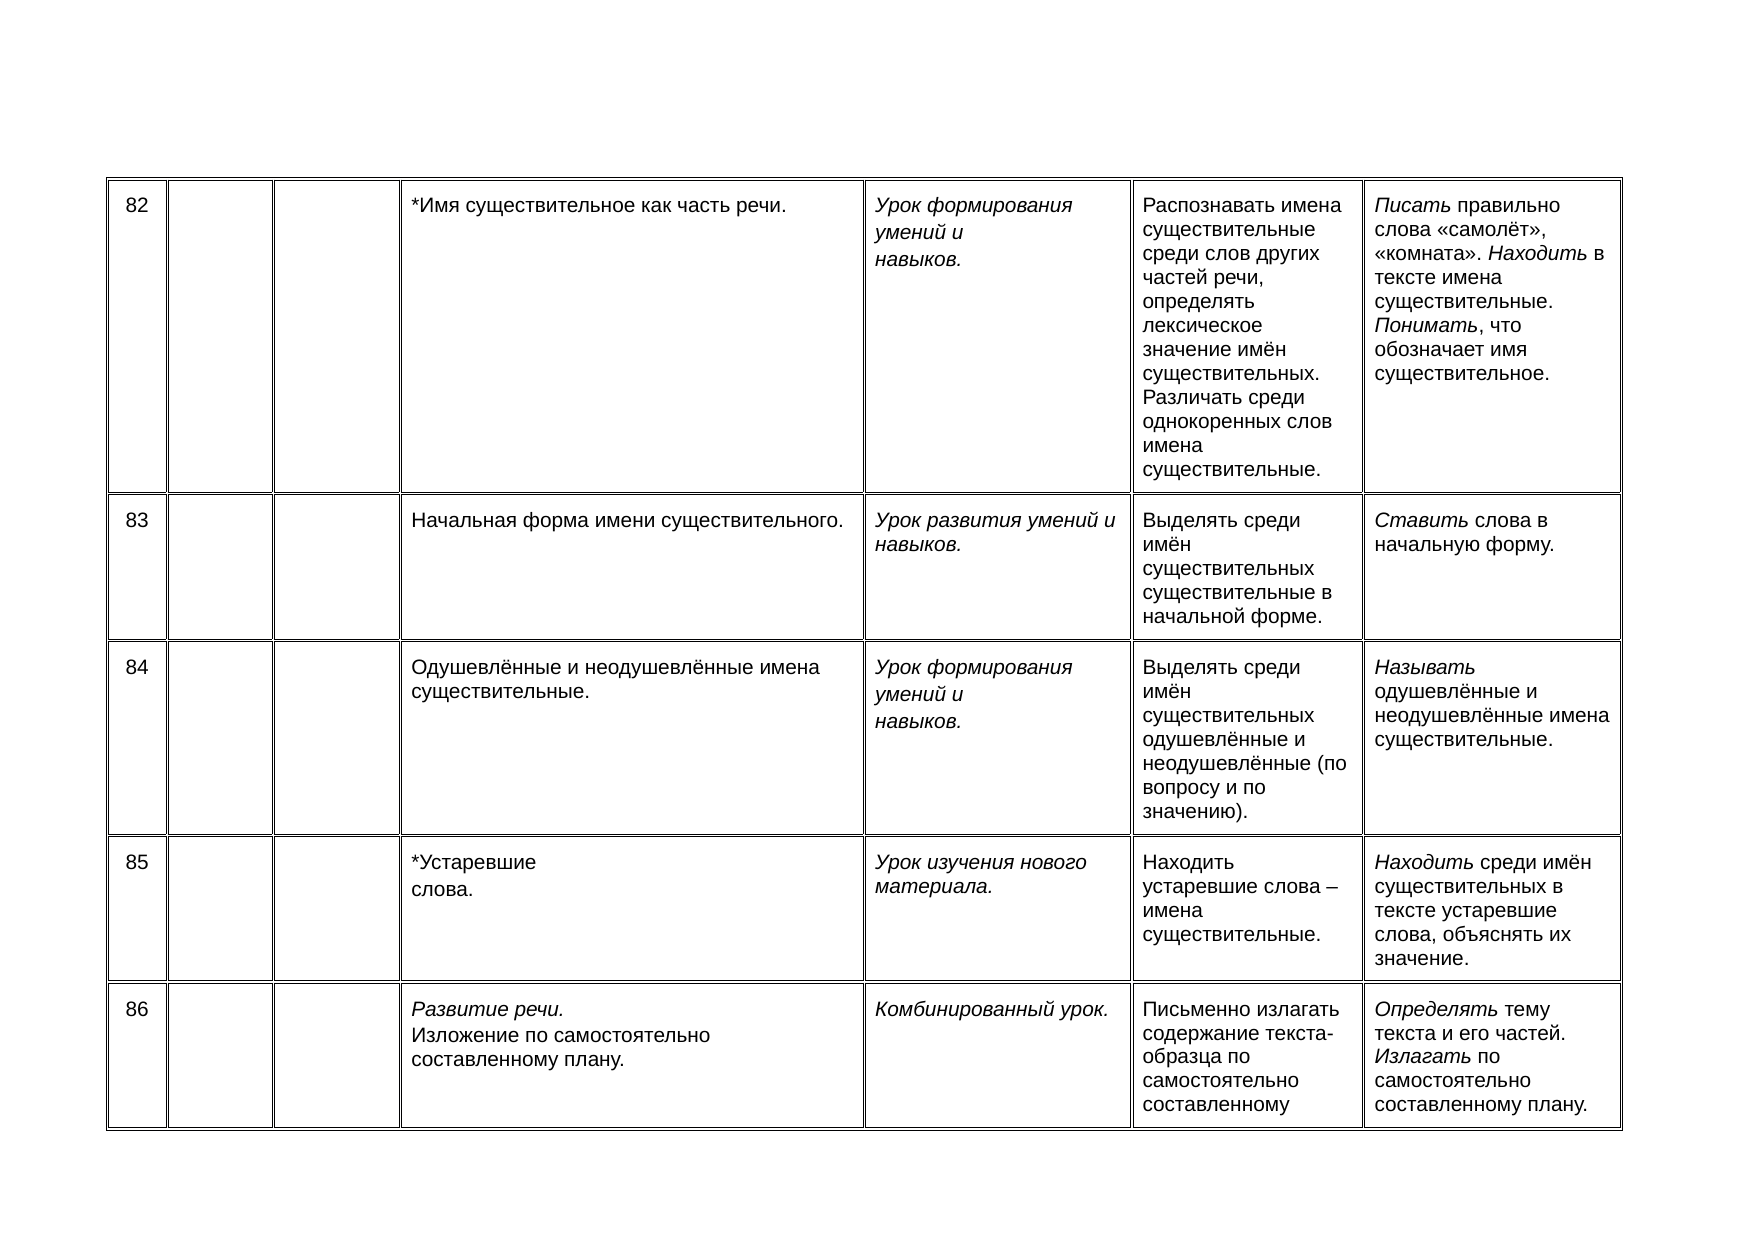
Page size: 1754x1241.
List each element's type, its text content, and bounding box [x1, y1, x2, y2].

table_cell [275, 837, 399, 980]
table_cell [275, 642, 399, 833]
table_cell Находить устаревшие слова – имена существительные. [1134, 837, 1362, 980]
table_cell Урок изучения нового материала. [866, 837, 1130, 980]
table_cell [275, 181, 399, 492]
table_cell Урок формирования умений и навыков. [866, 642, 1130, 833]
table_cell Ставить слова в начальную форму. [1365, 495, 1620, 639]
table_cell [275, 495, 399, 639]
table_cell Писать правильно слова «самолёт», «комната». Находить в тексте имена существительные. Понимать, что обозначает имя существительное. [1365, 181, 1620, 492]
table_cell Одушевлённые и неодушевлённые имена существительные. [402, 642, 863, 833]
table_cell Письменно излагать содержание текста-образца по самостоятельно составленному [1134, 984, 1362, 1127]
table_cell [169, 984, 272, 1127]
table_cell Развитие речи. Изложение по самостоятельно составленному плану. [402, 984, 863, 1127]
table_cell Называть одушевлённые и неодушевлённые имена существительные. [1365, 642, 1620, 833]
table_cell 84 [109, 642, 166, 833]
table_cell Урок развития умений и навыков. [866, 495, 1130, 639]
table_cell [169, 181, 272, 492]
table_cell [275, 984, 399, 1127]
table_cell [169, 495, 272, 639]
table_cell [169, 837, 272, 980]
table_cell 82 [109, 181, 166, 492]
table_cell Выделять среди имён существительных существительные в начальной форме. [1134, 495, 1362, 639]
table_cell *Имя существительное как часть речи. [402, 181, 863, 492]
table_cell *Устаревшие слова. [402, 837, 863, 980]
table_cell [169, 642, 272, 833]
table_cell 86 [109, 984, 166, 1127]
table_cell Выделять среди имён существительных одушевлённые и неодушевлённые (по вопросу и по значению). [1134, 642, 1362, 833]
table_cell Определять тему текста и его частей. Излагать по самостоятельно составленному плану. [1365, 984, 1620, 1127]
table_cell Находить среди имён существительных в тексте устаревшие слова, объяснять их значение. [1365, 837, 1620, 980]
table_cell Урок формирования умений и навыков. [866, 181, 1130, 492]
table_cell Комбинированный урок. [866, 984, 1130, 1127]
table_cell Начальная форма имени существительного. [402, 495, 863, 639]
table_cell Распознавать имена существительные среди слов других частей речи, определять лексическое значение имён существительных. Различать среди однокоренных слов имена существительные. [1134, 181, 1362, 492]
table_cell 85 [109, 837, 166, 980]
table_cell 83 [109, 495, 166, 639]
